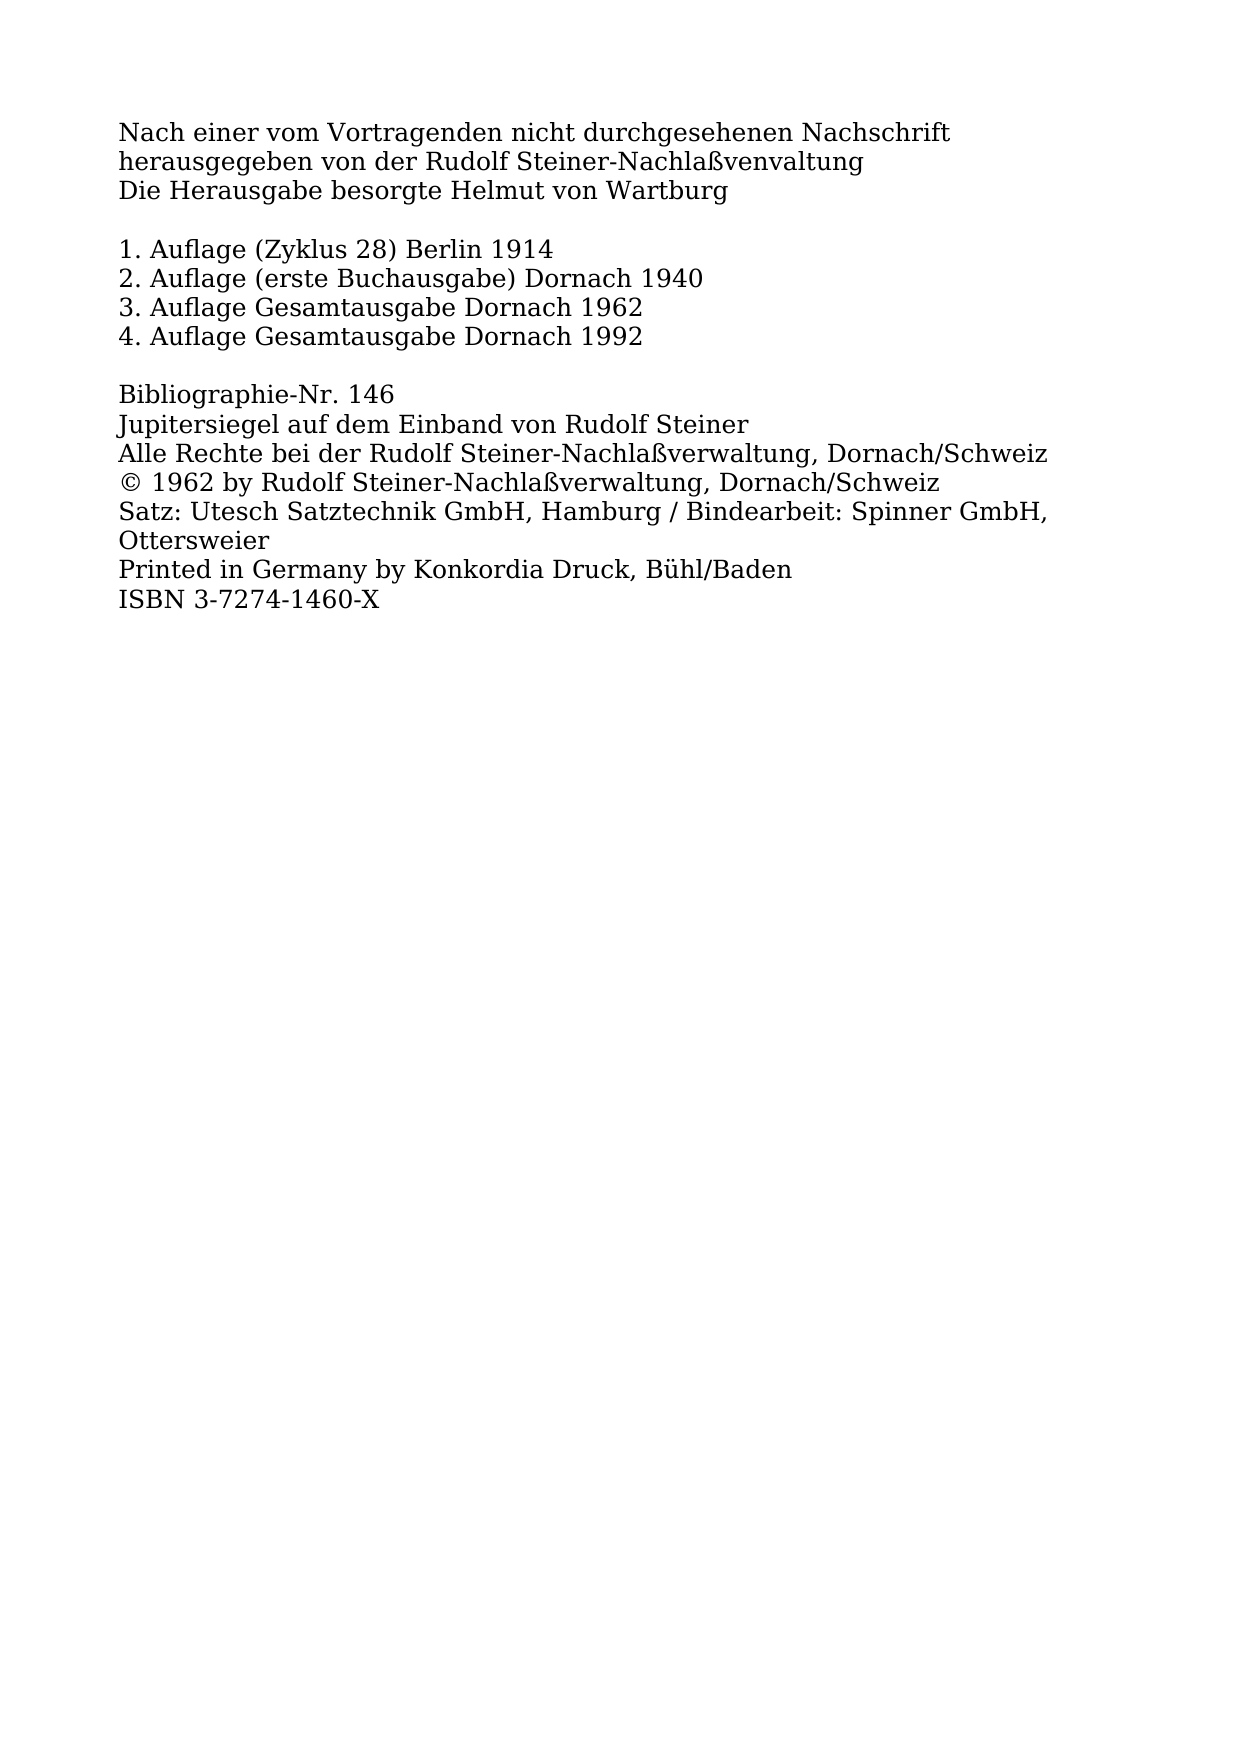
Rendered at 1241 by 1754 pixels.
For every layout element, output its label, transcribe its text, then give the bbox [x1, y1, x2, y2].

text ISBN 3-7274-1460-X [118, 585, 1122, 614]
text 4. Auflage Gesamtausgabe Dornach 1992 [118, 322, 1122, 351]
text Printed in Germany by Konkordia Druck, Bühl/Baden [118, 556, 1122, 585]
text 3. Auflage Gesamtausgabe Dornach 1962 [118, 293, 1122, 322]
text Satz: Utesch Satztechnik GmbH, Hamburg / Bindearbeit: Spinner GmbH, Ottersweier [118, 497, 1122, 556]
text 2. Auflage (erste Buchausgabe) Dornach 1940 [118, 264, 1122, 293]
text herausgegeben von der Rudolf Steiner-Nachlaßvenvaltung [118, 147, 1122, 176]
text 1. Auflage (Zyklus 28) Berlin 1914 [118, 235, 1122, 264]
text Die Herausgabe besorgte Helmut von Wartburg [118, 176, 1122, 206]
text © 1962 by Rudolf Steiner-Nachlaßverwaltung, Dornach/Schweiz [118, 468, 1122, 497]
text Alle Rechte bei der Rudolf Steiner-Nachlaßverwaltung, Dornach/Schweiz [118, 439, 1122, 468]
text Nach einer vom Vortragenden nicht durchgesehenen Nachschrift [118, 118, 1122, 147]
text Jupitersiegel auf dem Einband von Rudolf Steiner [118, 410, 1122, 439]
text Bibliographie-Nr. 146 [118, 381, 1122, 410]
